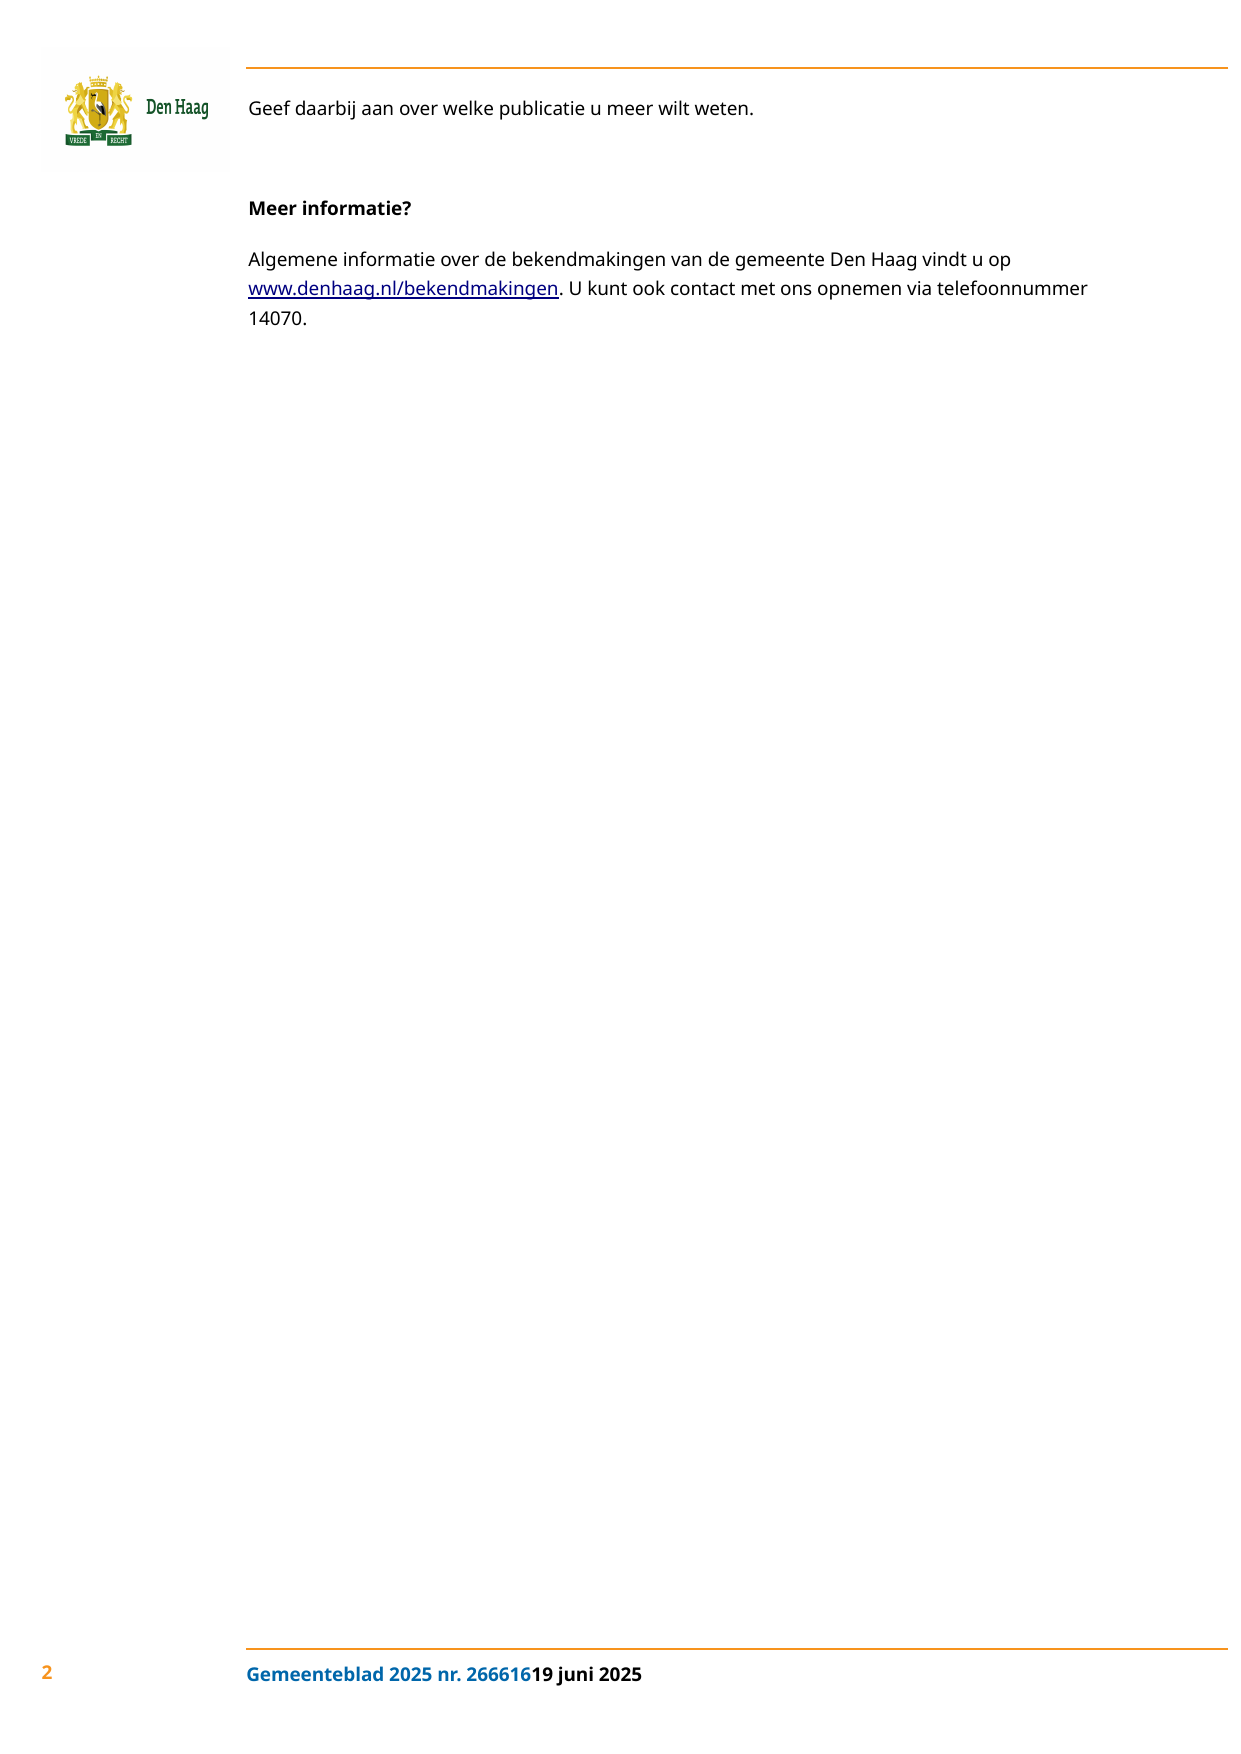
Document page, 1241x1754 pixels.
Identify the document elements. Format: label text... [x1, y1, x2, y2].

text Geef daarbij aan over welke publicatie u meer wilt weten. [248, 95, 1152, 121]
text Algemene informatie over de bekendmakingen van de gemeente Den Haag vindt u op www.denhaag.nl/bekendmakingen. U kunt ook contact met ons opnemen via telefoonnummer 14070. [248, 246, 1152, 331]
picture [41, 47, 231, 172]
text Meer informatie? [248, 196, 1152, 221]
